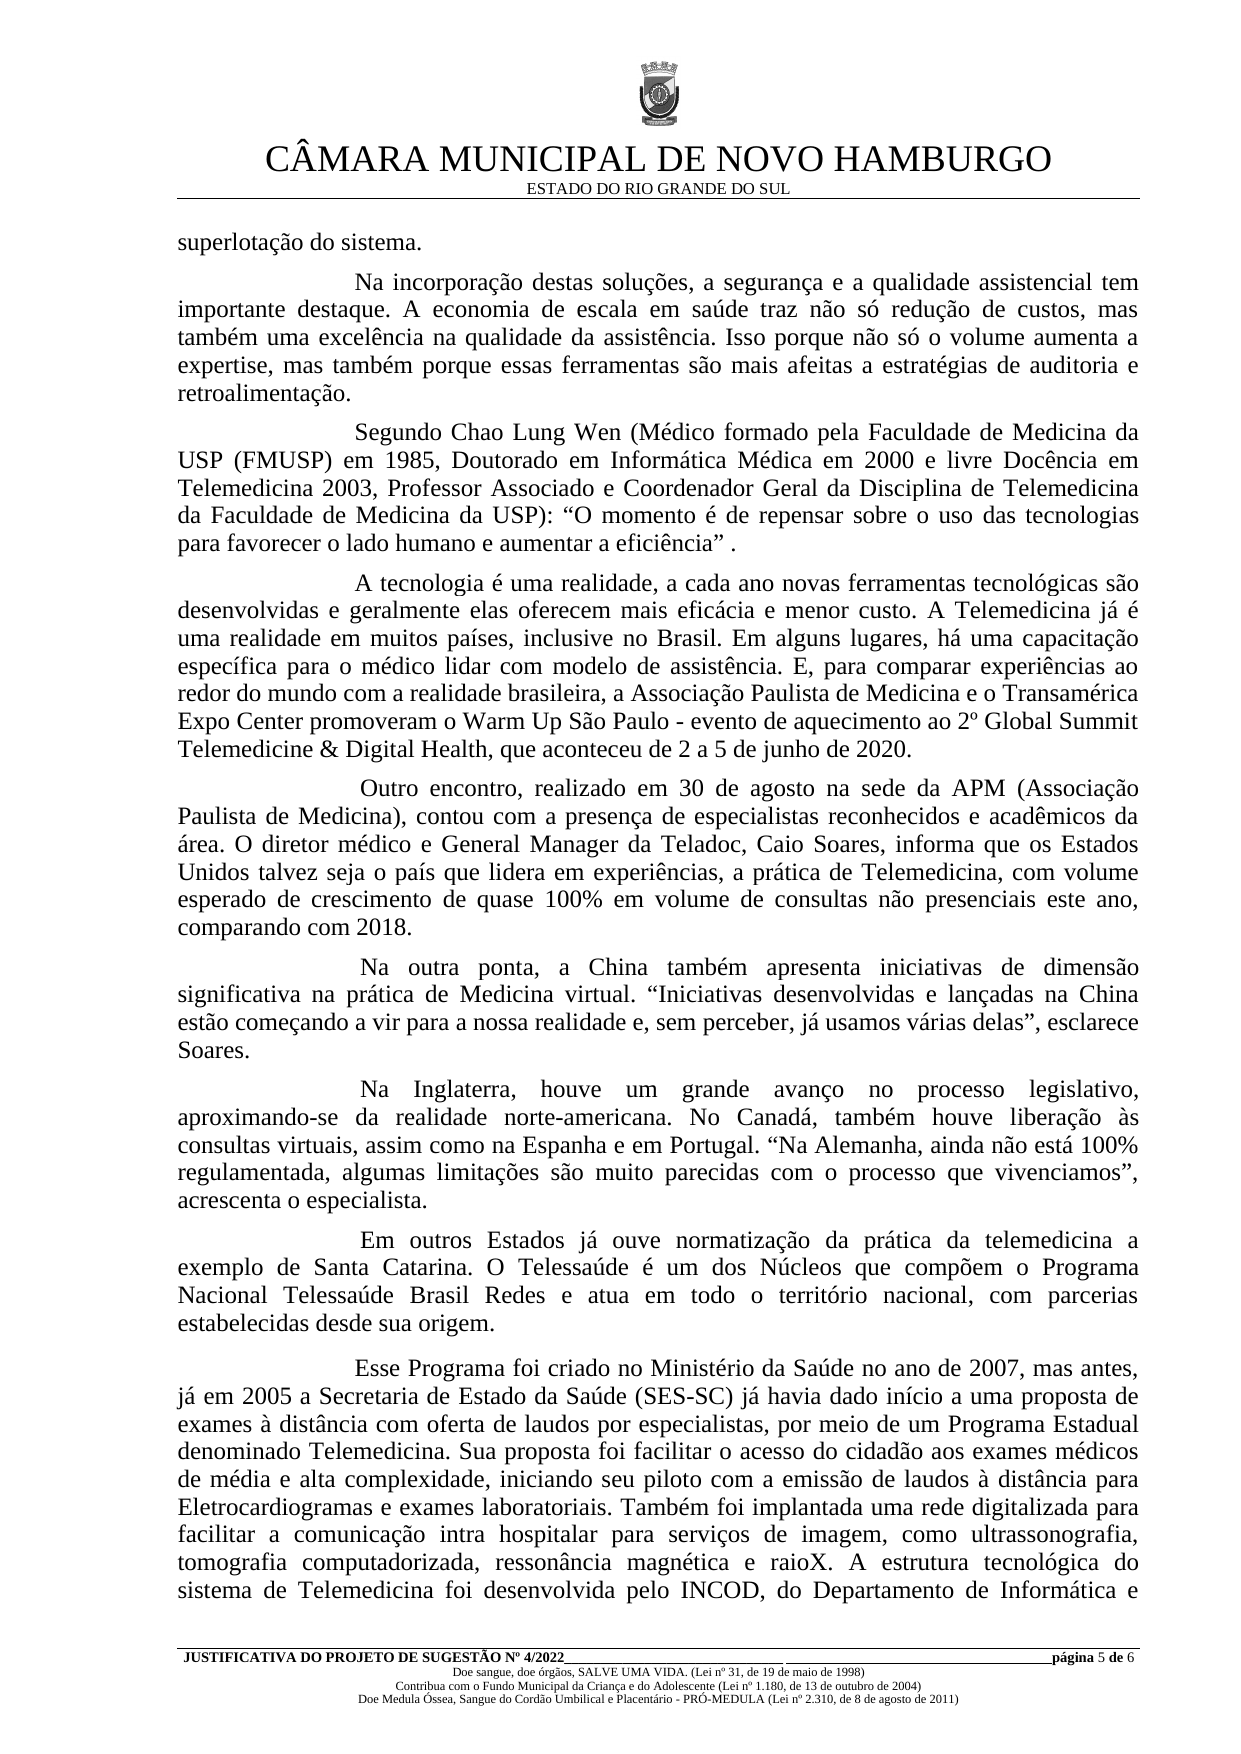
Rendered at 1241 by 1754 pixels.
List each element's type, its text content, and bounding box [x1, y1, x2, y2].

text Esse Programa foi criado no Ministério da Saúde no ano de 2007, mas antes, já em 2005 a Secretaria de Estado da Saúde (SES-SC) já havia dado início a uma proposta de exames à distância com oferta de laudos por especialistas, por meio de um Programa Estadual denominado Telemedicina. Sua proposta foi facilitar o acesso do cidadão aos exames médicos de média e alta complexidade, iniciando seu piloto com a emissão de laudos à distância para Eletrocardiogramas e exames laboratoriais. Também foi implantada uma rede digitalizada para facilitar a comunicação intra hospitalar para serviços de imagem, como ultrassonografia, tomografia computadorizada, ressonância magnética e raioX. A estrutura tecnológica do sistema de Telemedicina foi desenvolvida pelo INCOD, do Departamento de Informática e [177, 1354, 1140, 1604]
text Segundo Chao Lung Wen (Médico formado pela Faculdade de Medicina da USP (FMUSP) em 1985, Doutorado em Informática Médica em 2000 e livre Docência em Telemedicina 2003, Professor Associado e Coordenador Geral da Disciplina de Telemedicina da Faculdade de Medicina da USP): “O momento é de repensar sobre o uso das tecnologias para favorecer o lado humano e aumentar a eficiência” . [177, 418, 1140, 557]
text Em outros Estados já ouve normatização da prática da telemedicina a exemplo de Santa Catarina. O Telessaúde é um dos Núcleos que compõem o Programa Nacional Telessaúde Brasil Redes e atua em todo o território nacional, com parcerias estabelecidas desde sua origem. [177, 1226, 1140, 1337]
text Na Inglaterra, houve um grande avanço no processo legislativo, aproximando-se da realidade norte-americana. No Canadá, também houve liberação às consultas virtuais, assim como na Espanha e em Portugal. “Na Alemanha, ainda não está 100% regulamentada, algumas limitações são muito parecidas com o processo que vivenciamos”, acrescenta o especialista. [177, 1075, 1140, 1214]
text A tecnologia é uma realidade, a cada ano novas ferramentas tecnológicas são desenvolvidas e geralmente elas oferecem mais eficácia e menor custo. A Telemedicina já é uma realidade em muitos países, inclusive no Brasil. Em alguns lugares, há uma capacitação específica para o médico lidar com modelo de assistência. E, para comparar experiências ao redor do mundo com a realidade brasileira, a Associação Paulista de Medicina e o Transamérica Expo Center promoveram o Warm Up São Paulo - evento de aquecimento ao 2º Global Summit Telemedicine & Digital Health, que aconteceu de 2 a 5 de junho de 2020. [177, 569, 1140, 763]
text Na incorporação destas soluções, a segurança e a qualidade assistencial tem importante destaque. A economia de escala em saúde traz não só redução de custos, mas também uma excelência na qualidade da assistência. Isso porque não só o volume aumenta a expertise, mas também porque essas ferramentas são mais afeitas a estratégias de auditoria e retroalimentação. [177, 268, 1140, 406]
text Outro encontro, realizado em 30 de agosto na sede da APM (Associação Paulista de Medicina), contou com a presença de especialistas reconhecidos e acadêmicos da área. O diretor médico e General Manager da Teladoc, Caio Soares, informa que os Estados Unidos talvez seja o país que lidera em experiências, a prática de Telemedicina, com volume esperado de crescimento de quase 100% em volume de consultas não presenciais este ano, comparando com 2018. [177, 774, 1140, 941]
text superlotação do sistema. [177, 228, 1140, 256]
text Na outra ponta, a China também apresenta iniciativas de dimensão significativa na prática de Medicina virtual. “Iniciativas desenvolvidas e lançadas na China estão começando a vir para a nossa realidade e, sem perceber, já usamos várias delas”, esclarece Soares. [177, 953, 1140, 1063]
